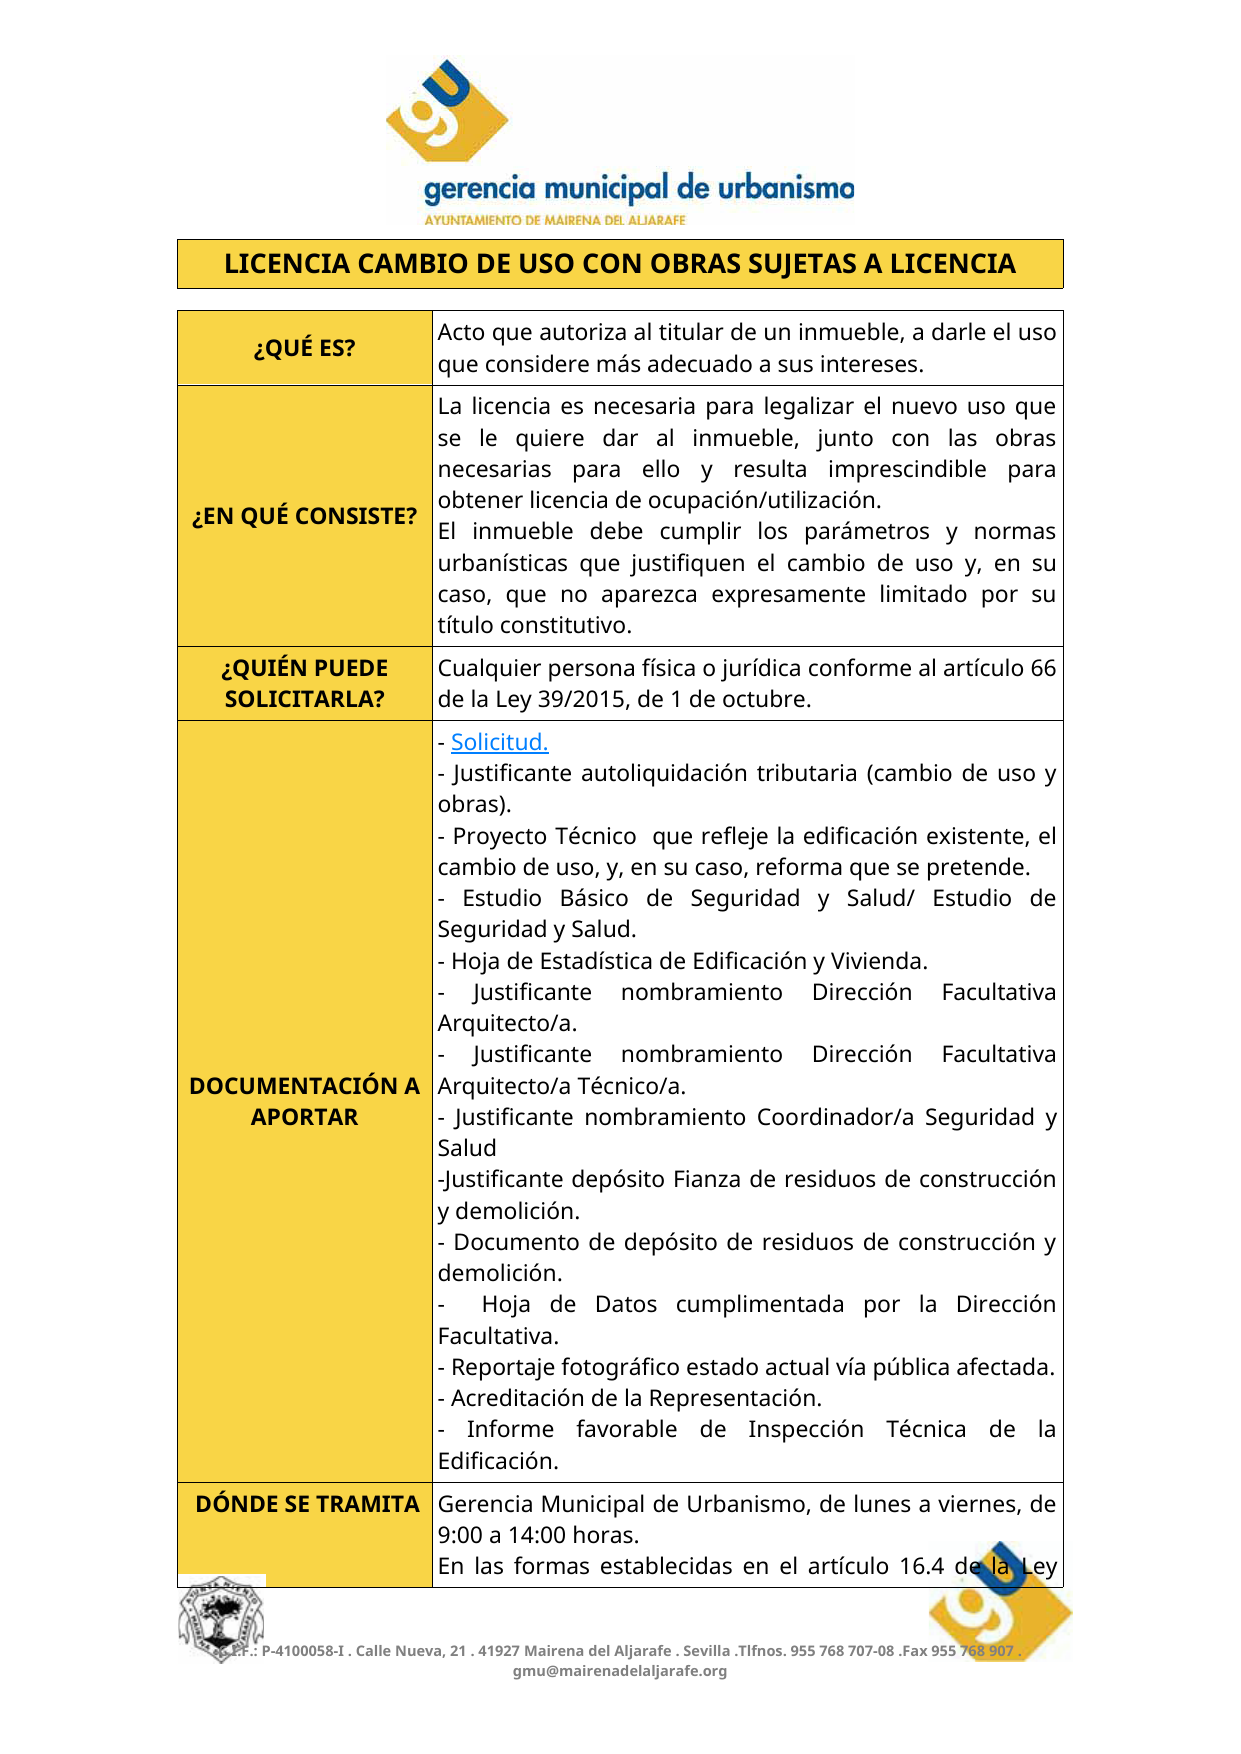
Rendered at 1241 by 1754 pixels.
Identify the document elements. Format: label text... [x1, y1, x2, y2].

table_cell ¿EN QUÉ CONSISTE? [178, 386, 432, 646]
table_cell DOCUMENTACIÓN A APORTAR [178, 721, 432, 1482]
table_header LICENCIA CAMBIO DE USO CON OBRAS SUJETAS A LICENCIA [178, 240, 1063, 288]
picture [386, 55, 855, 225]
table_header Acto que autoriza al titular de un inmueble, a darle el uso que considere más adecuado a sus intereses. [433, 311, 1063, 384]
table_cell DÓNDE SE TRAMITA [178, 1483, 432, 1587]
table_cell Cualquier persona física o jurídica conforme al artículo 66 de la Ley 39/2015, de 1 de octubre. [433, 647, 1063, 720]
picture [178, 1576, 264, 1587]
table_header ¿QUÉ ES? [178, 311, 432, 384]
table_cell La licencia es necesaria para legalizar el nuevo uso que se le quiere dar al inmueble, junto con las obras necesarias para ello y resulta imprescindible para obtener licencia de ocupación/utilización. El inmueble debe cumplir los parámetros y normas urbanísticas que justifiquen el cambio de uso y, en su caso, que no aparezca expresamente limitado por su título constitutivo. [433, 386, 1063, 646]
table_cell ¿QUIÉN PUEDE SOLICITARLA? [178, 647, 432, 720]
picture [928, 1541, 1073, 1662]
picture [178, 1588, 264, 1664]
table_cell Gerencia Municipal de Urbanismo, de lunes a viernes, de 9:00 a 14:00 horas. En las formas establecidas en el artículo 16.4 de la Ley [433, 1483, 1063, 1587]
table_cell - Solicitud. - Justificante autoliquidación tributaria (cambio de uso y obras). - Proyecto Técnico que refleje la edificación existente, el cambio de uso, y, en su caso, reforma que se pretende. - Estudio Básico de Seguridad y Salud/ Estudio de Seguridad y Salud. - Hoja de Estadística de Edificación y Vivienda. - Justificante nombramiento Dirección Facultativa Arquitecto/a. - Justificante nombramiento Dirección Facultativa Arquitecto/a Técnico/a. - Justificante nombramiento Coordinador/a Seguridad y Salud -Justificante depósito Fianza de residuos de construcción y demolición. - Documento de depósito de residuos de construcción y demolición. - Hoja de Datos cumplimentada por la Dirección Facultativa. - Reportaje fotográfico estado actual vía pública afectada. - Acreditación de la Representación. - Informe favorable de Inspección Técnica de la Edificación. [433, 721, 1063, 1482]
